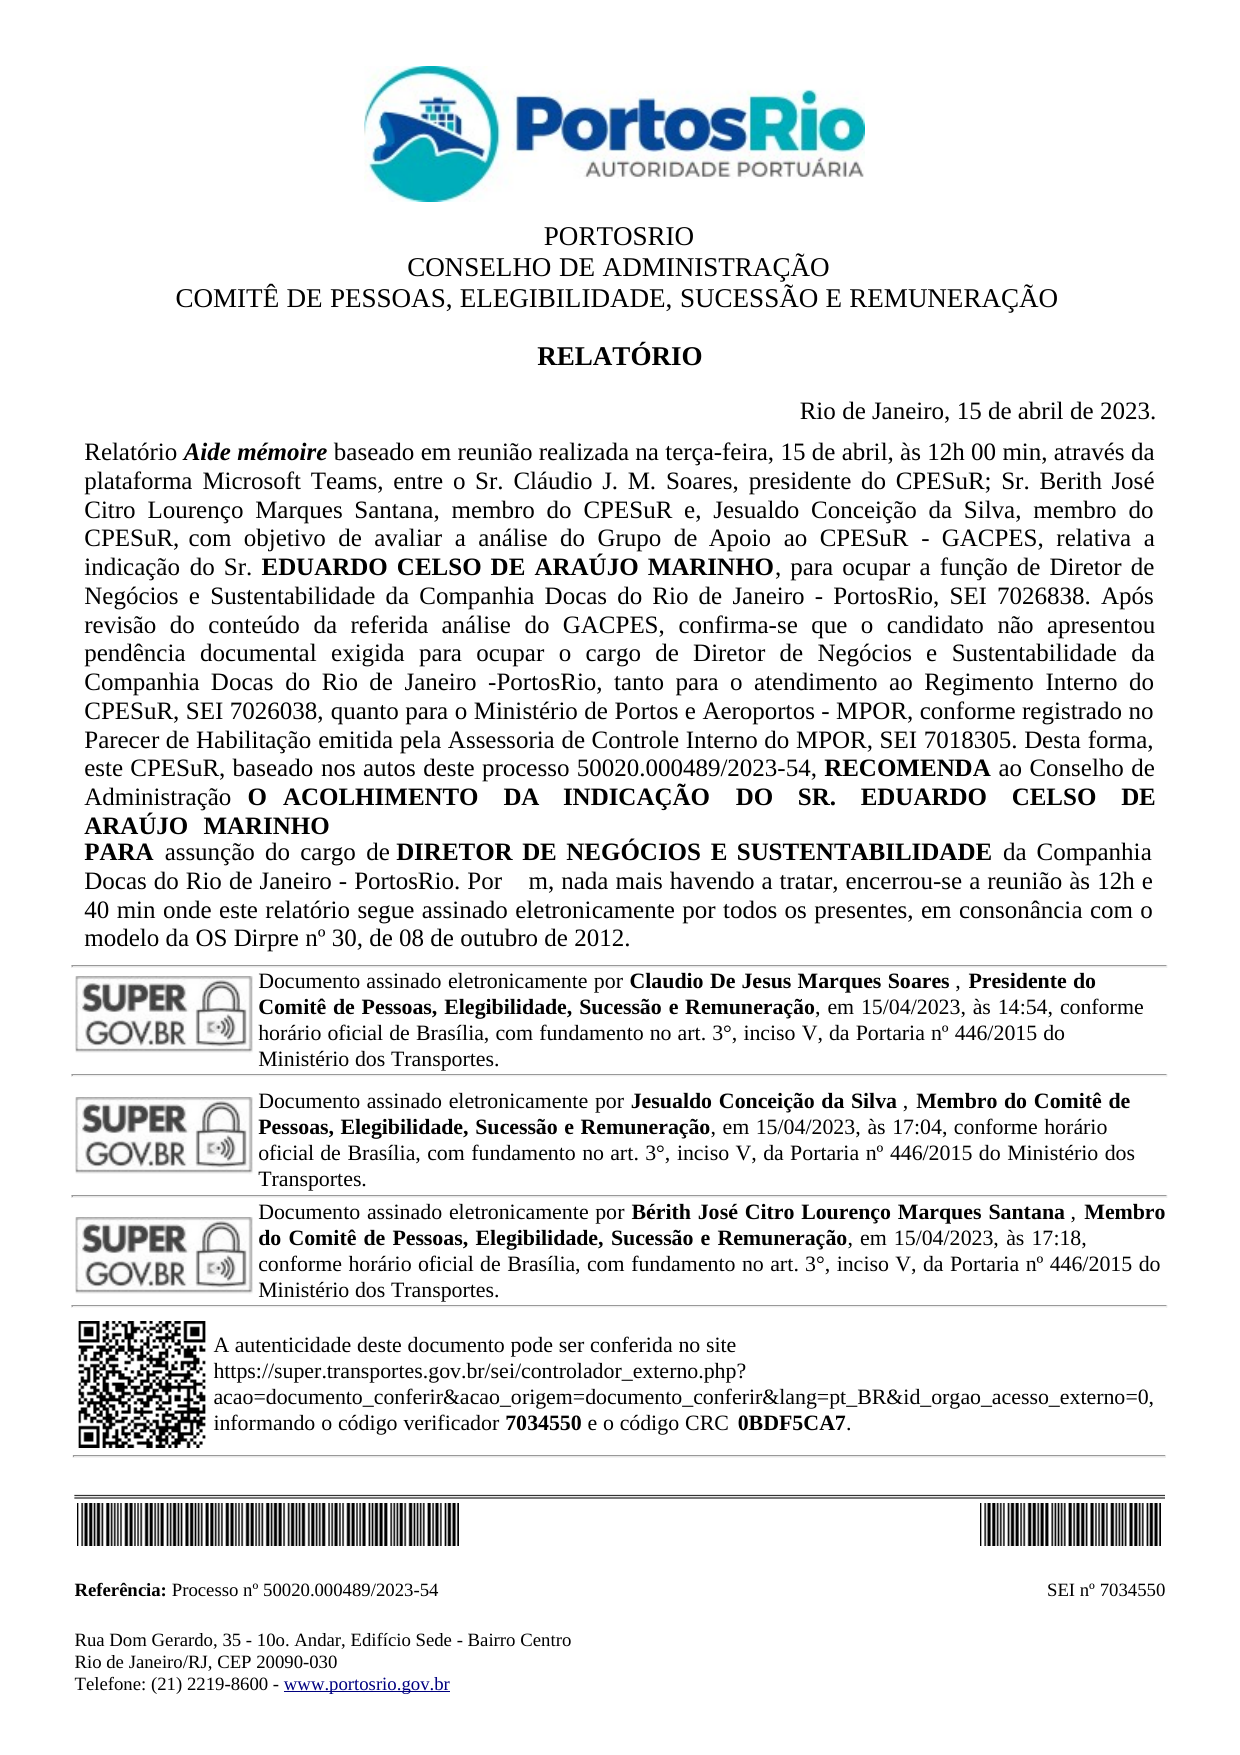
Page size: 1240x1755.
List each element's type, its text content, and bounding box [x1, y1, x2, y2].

text RELATÓRIO [535, 339, 705, 371]
text Telefone: (21) 2219-8600 - www.portosrio.gov.br [74, 1673, 1187, 1694]
text Rua Dom Gerardo, 35 - 10o. Andar, Edifício Sede - Bairro Centro Rio de Janeiro/RJ, CEP 20090-030 [74, 1629, 590, 1672]
text Documento assinado eletronicamente por Jesualdo Conceição da Silva , Membro do Comitê de Pessoas, Elegibilidade, Sucessão e Remuneração, em 15/04/2023, às 17:04, conforme horário oficial de Brasília, com fundamento no art. 3°, inciso V, da Portaria nº 446/2015 do Ministério dos Transportes. [258, 1088, 1153, 1191]
text Referência: Processo nº 50020.000489/2023-54 SEI nº 7034550 [74, 1579, 1187, 1601]
text COMITÊ DE PESSOAS, ELEGIBILIDADE, SUCESSÃO E REMUNERAÇÃO [175, 283, 1187, 313]
text Docas do Rio de Janeiro - PortosRio. Por m, nada mais havendo a tratar, encerrou-se a reunião às 12h e 40 min onde este relatório segue assinado eletronicamente por todos os presentes, em consonância com o modelo da OS Dirpre nº 30, de 08 de outubro de 2012. [84, 866, 1154, 952]
text Documento assinado eletronicamente por Bérith José Citro Lourenço Marques Santana , Membro do Comitê de Pessoas, Elegibilidade, Sucessão e Remuneração, em 15/04/2023, às 17:18, conforme horário oficial de Brasília, com fundamento no art. 3°, inciso V, da Portaria nº 446/2015 do Ministério dos Transportes. [258, 1199, 1170, 1302]
text Relatório Aide mémoire baseado em reunião realizada na terça-feira, 15 de abril, às 12h 00 min, através da plataforma Microsoft Teams, entre o Sr. Cláudio J. M. Soares, presidente do CPESuR; Sr. Berith José Citro Lourenço Marques Santana, membro do CPESuR e, Jesualdo Conceição da Silva, membro do CPESuR, com objetivo de avaliar a análise do Grupo de Apoio ao CPESuR - GACPES, relativa a indicação do Sr. EDUARDO CELSO DE ARAÚJO MARINHO, para ocupar a função de Diretor de Negócios e Sustentabilidade da Companhia Docas do Rio de Janeiro - PortosRio, SEI 7026838. Após revisão do conteúdo da referida análise do GACPES, confirma-se que o candidato não apresentou pendência documental exigida para ocupar o cargo de Diretor de Negócios e Sustentabilidade da Companhia Docas do Rio de Janeiro -PortosRio, tanto para o atendimento ao Regimento Interno do CPESuR, SEI 7026038, quanto para o Ministério de Portos e Aeroportos - MPOR, conforme registrado no Parecer de Habilitação emitida pela Assessoria de Controle Interno do MPOR, SEI 7018305. Desta forma, este CPESuR, baseado nos autos deste processo 50020.000489/2023-54, RECOMENDA ao Conselho de Administração O ACOLHIMENTO DA INDICAÇÃO DO SR. EDUARDO CELSO DE ARAÚJO MARINHO [84, 437, 1156, 840]
text PARA assunção do cargo de DIRETOR DE NEGÓCIOS E SUSTENTABILIDADE da Companhia [84, 840, 1187, 866]
text A autenticidade deste documento pode ser conferida no site https://super.transportes.gov.br/sei/controlador_externo.php? acao=documento_conferir&acao_origem=documento_conferir&lang=pt_BR&id_orgao_acesso_externo=0, informando o código verificador 7034550 e o código CRC 0BDF5CA7. [213, 1332, 1187, 1436]
text Documento assinado eletronicamente por Claudio De Jesus Marques Soares , Presidente do Comitê de Pessoas, Elegibilidade, Sucessão e Remuneração, em 15/04/2023, às 14:54, conforme horário oficial de Brasília, com fundamento no art. 3°, inciso V, da Portaria nº 446/2015 do Ministério dos Transportes. [258, 968, 1153, 1071]
text Rio de Janeiro, 15 de abril de 2023. [799, 396, 1187, 425]
text PORTOSRIO CONSELHO DE ADMINISTRAÇÃO [407, 220, 837, 283]
